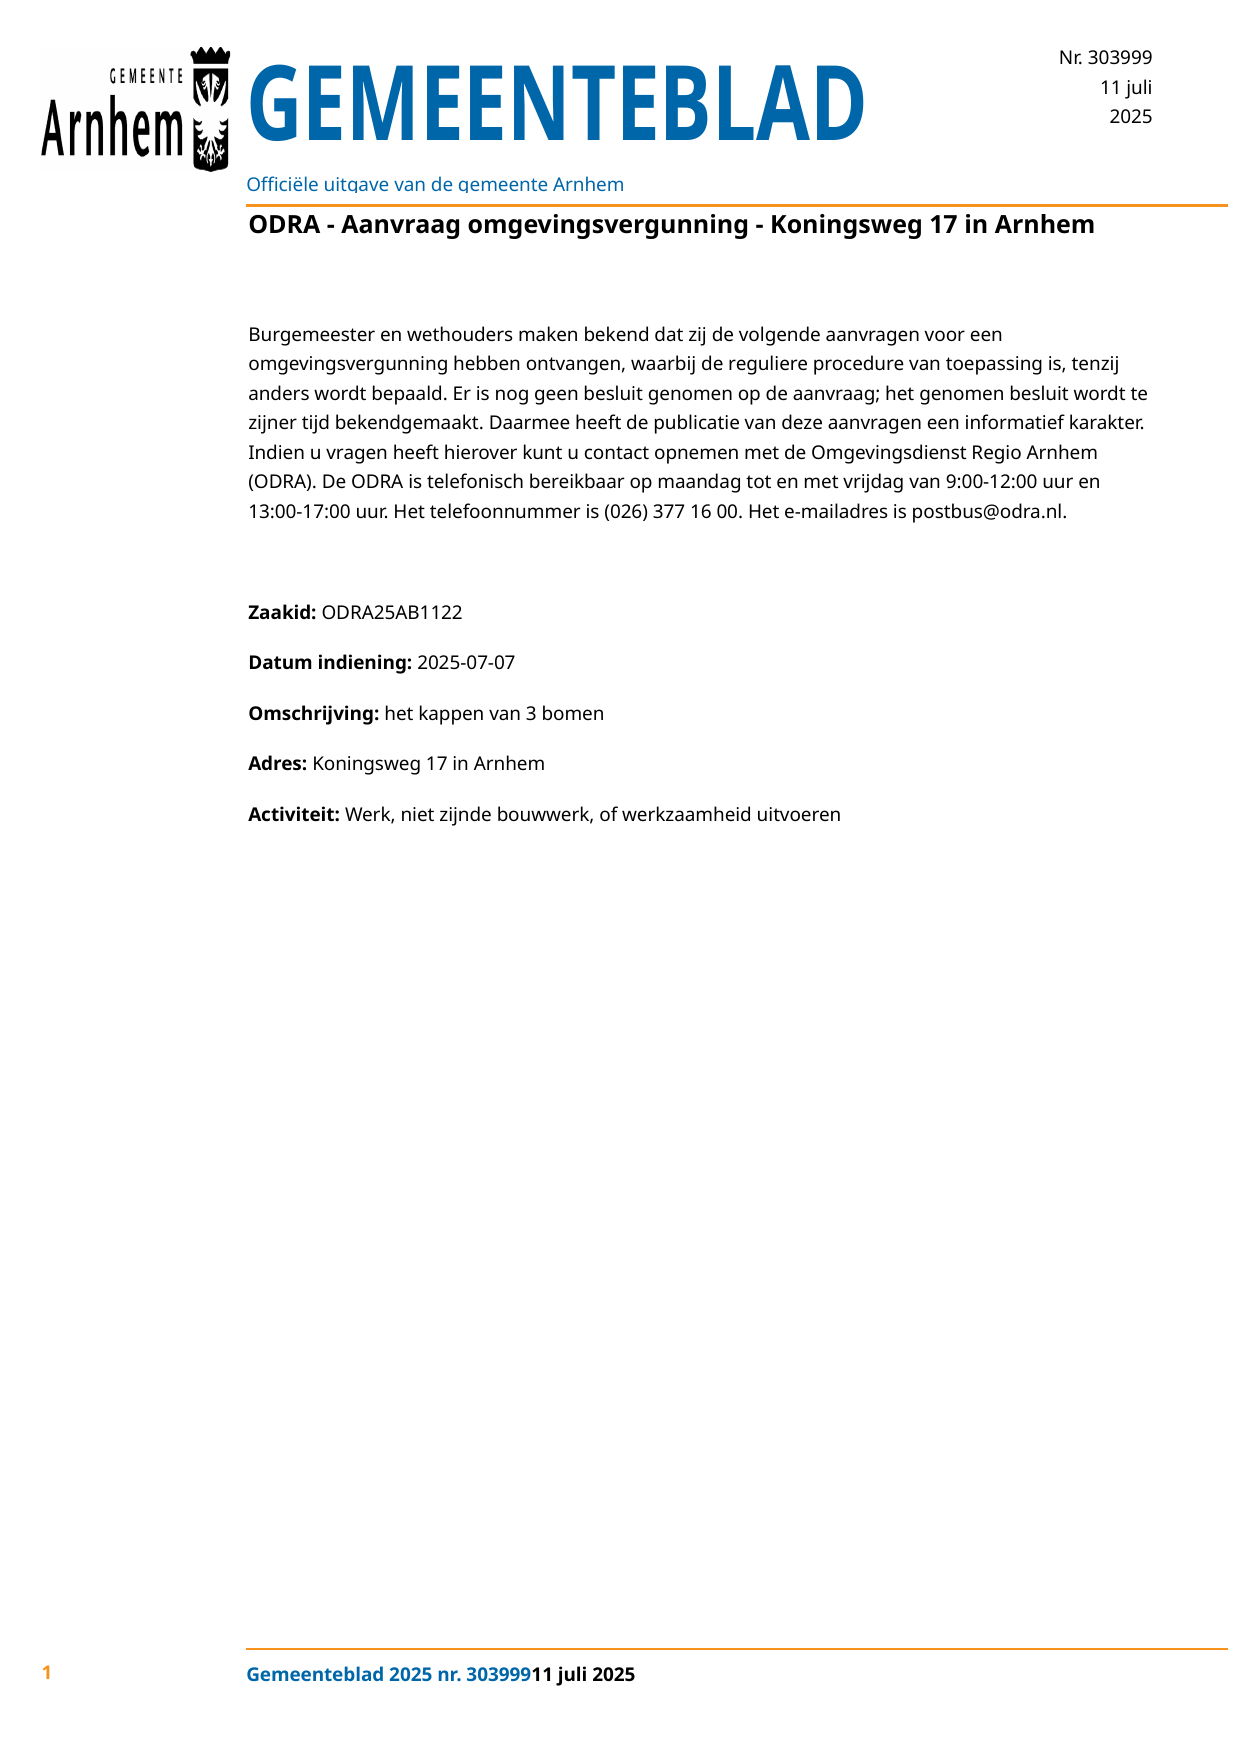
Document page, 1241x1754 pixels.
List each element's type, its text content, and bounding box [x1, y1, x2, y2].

text Adres: Koningsweg 17 in Arnhem [248, 750, 1152, 776]
text Burgemeester en wethouders maken bekend dat zij de volgende aanvragen voor een omgevingsvergunning hebben ontvangen, waarbij de reguliere procedure van toepassing is, tenzij anders wordt bepaald. Er is nog geen besluit genomen op de aanvraag; het genomen besluit wordt te zijner tijd bekendgemaakt. Daarmee heeft de publicatie van deze aanvragen een informatief karakter. Indien u vragen heeft hierover kunt u contact opnemen met de Omgevingsdienst Regio Arnhem (ODRA). De ODRA is telefonisch bereikbaar op maandag tot en met vrijdag van 9:00-12:00 uur en 13:00-17:00 uur. Het telefoonnummer is (026) 377 16 00. Het e-mailadres is postbus@odra.nl. [248, 321, 1152, 524]
text Omschrijving: het kappen van 3 bomen [248, 700, 1152, 726]
text Zaakid: ODRA25AB1122 [248, 599, 1152, 625]
picture [41, 47, 231, 172]
text ODRA - Aanvraag omgevingsvergunning - Koningsweg 17 in Arnhem [248, 207, 1152, 241]
text Datum indiening: 2025-07-07 [248, 649, 1152, 675]
text Activiteit: Werk, niet zijnde bouwwerk, of werkzaamheid uitvoeren [248, 801, 1152, 826]
